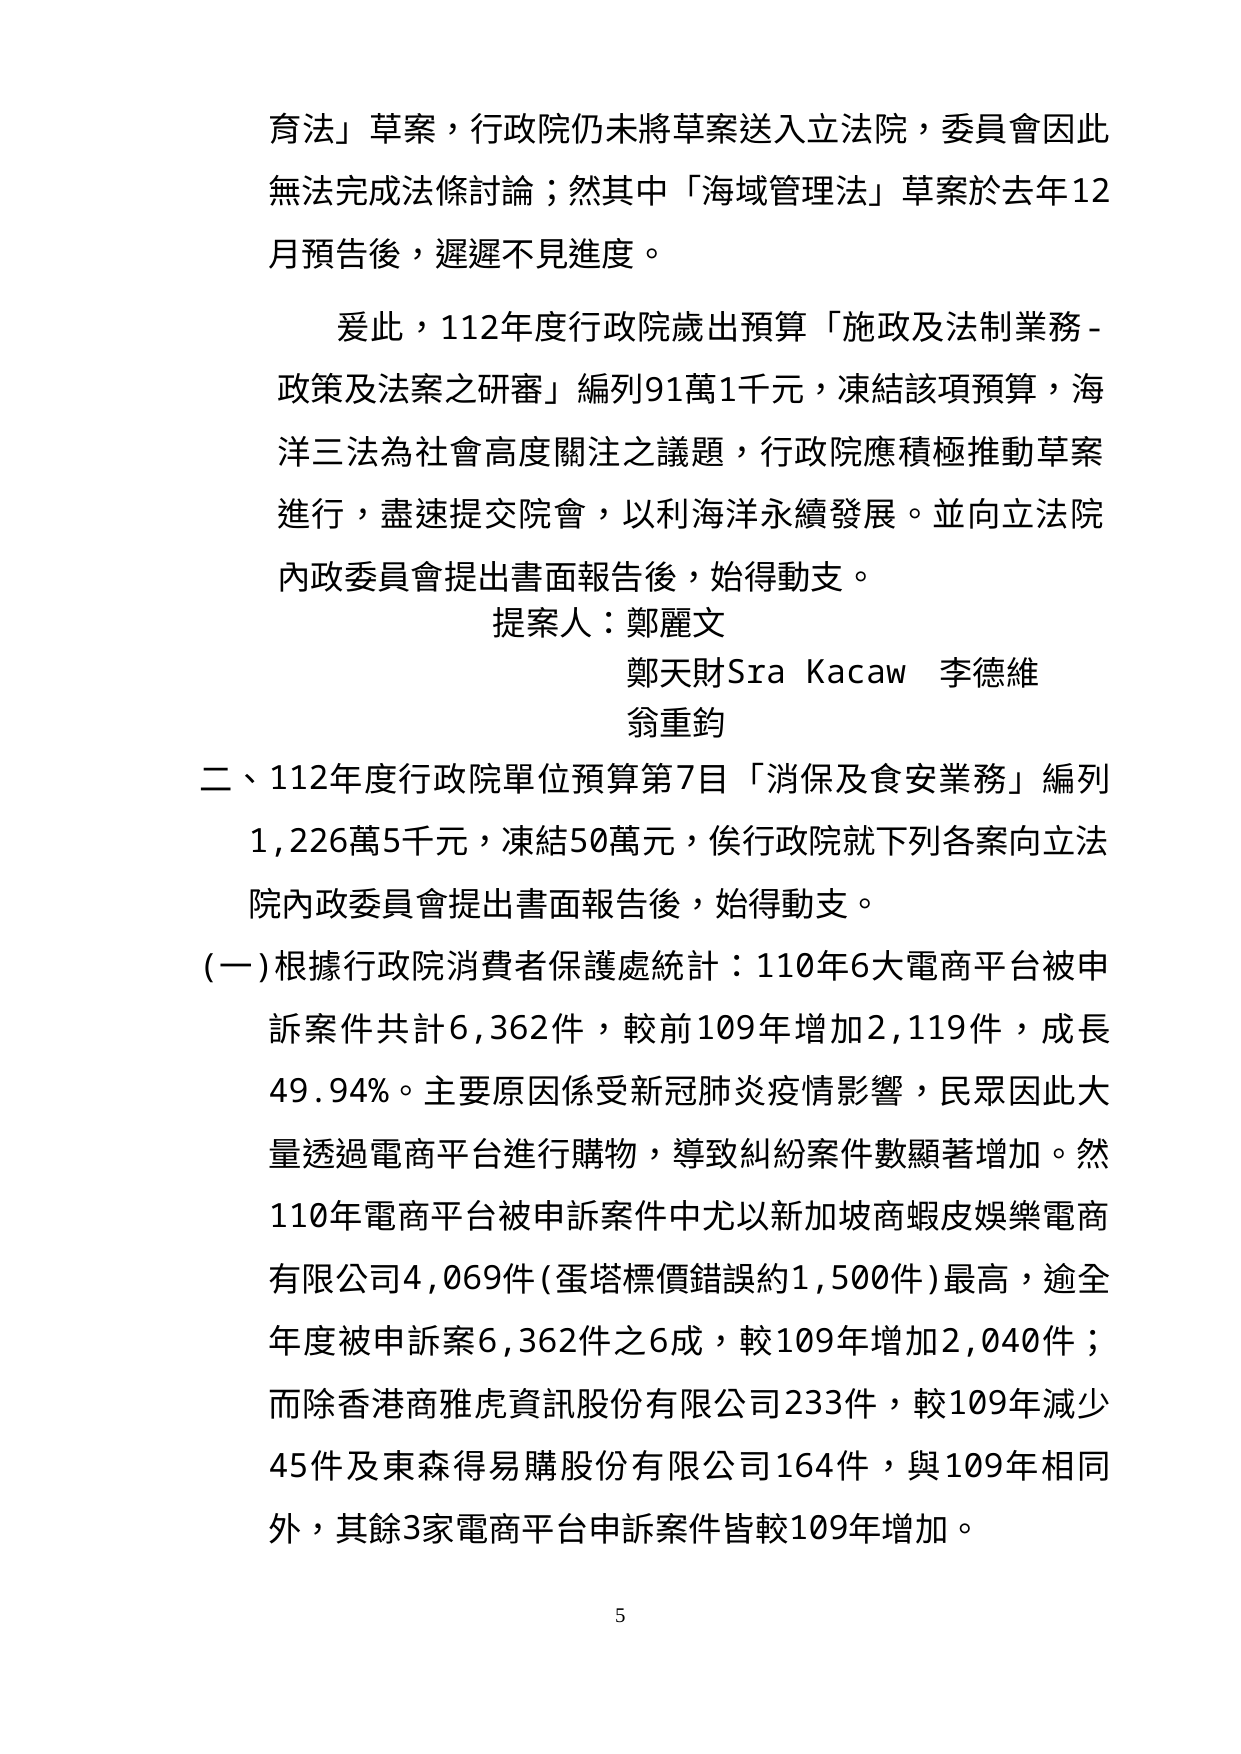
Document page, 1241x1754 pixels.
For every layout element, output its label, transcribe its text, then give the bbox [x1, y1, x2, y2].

text 提案人：鄭麗文 [192, 596, 1110, 646]
text 爰此，112年度行政院歲出預算「施政及法制業務-政策及法案之研審」編列91萬1千元，凍結該項預算，海洋三法為社會高度關注之議題，行政院應積極推動草案進行，盡速提交院會，以利海洋永續發展。並向立法院內政委員會提出書面報告後，始得動支。 [277, 283, 1104, 596]
text (一)根據行政院消費者保護處統計：110年6大電商平台被申訴案件共計6,362件，較前109年增加2,119件，成長49.94%。主要原因係受新冠肺炎疫情影響，民眾因此大量透過電商平台進行購物，導致糾紛案件數顯著增加。然110年電商平台被申訴案件中尤以新加坡商蝦皮娛樂電商有限公司4,069件(蛋塔標價錯誤約1,500件)最高，逾全年度被申訴案6,362件之6成，較109年增加2,040件；而除香港商雅虎資訊股份有限公司233件，較109年減少45件及東森得易購股份有限公司164件，與109年相同外，其餘3家電商平台申訴案件皆較109年增加。 [130, 933, 1110, 1558]
text 二、112年度行政院單位預算第7目「消保及食安業務」編列1,226萬5千元，凍結50萬元，俟行政院就下列各案向立法院內政委員會提出書面報告後，始得動支。 [130, 746, 1110, 933]
text 鄭天財Sra Kacaw 李德維 [192, 646, 1110, 696]
text 翁重鈞 [192, 696, 1110, 746]
text 育法」草案，行政院仍未將草案送入立法院，委員會因此無法完成法條討論；然其中「海域管理法」草案於去年12月預告後，遲遲不見進度。 [130, 96, 1110, 283]
